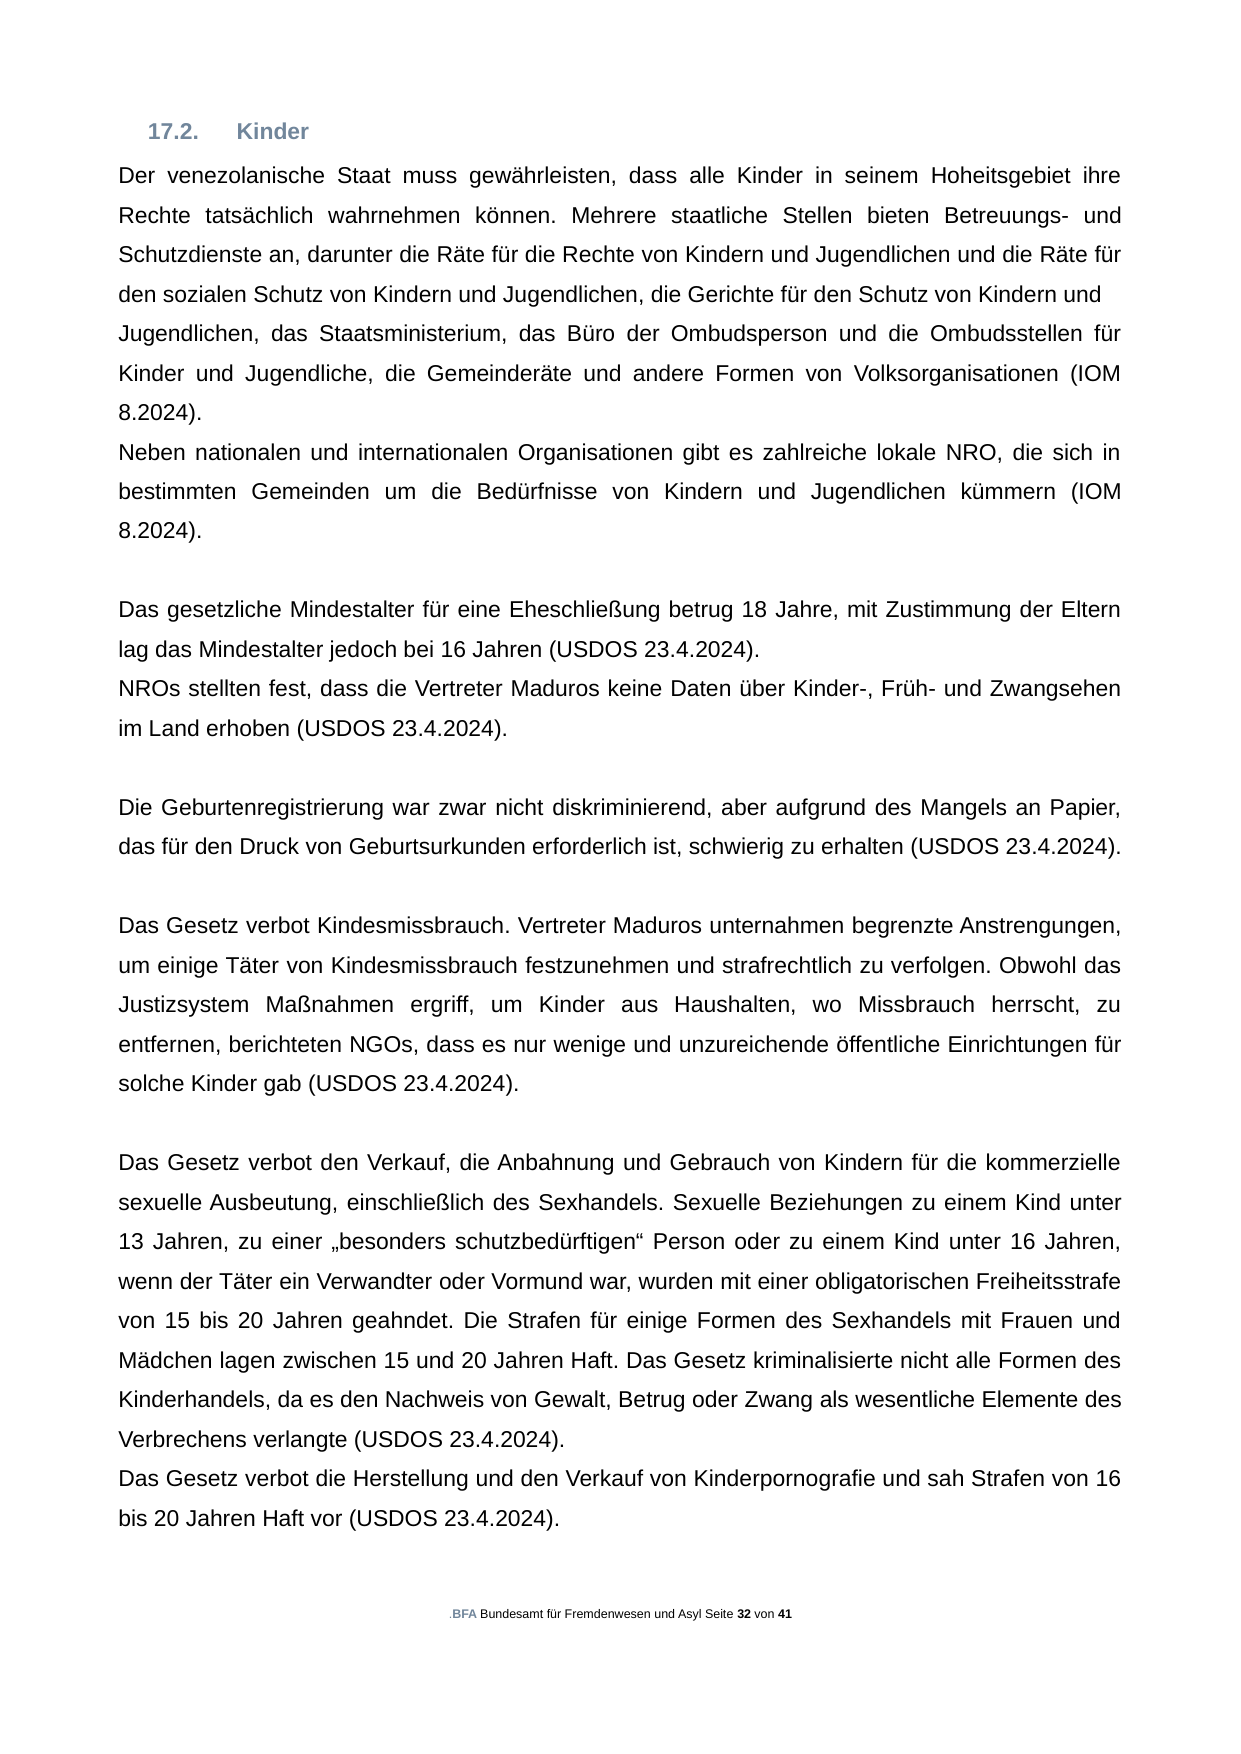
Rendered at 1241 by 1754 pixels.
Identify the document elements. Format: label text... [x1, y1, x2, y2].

text Das Gesetz verbot die Herstellung und den Verkauf von Kinderpornografie und sah Strafen von 16 bis 20 Jahren Haft vor (USDOS 23.4.2024). [118, 1465, 1122, 1531]
subtitle Kinder [148, 118, 1111, 144]
text Das gesetzliche Mindestalter für eine Eheschließung betrug 18 Jahre, mit Zustimmung der Eltern lag das Mindestalter jedoch bei 16 Jahren (USDOS 23.4.2024). [118, 596, 1122, 662]
text Jugendlichen, das Staatsministerium, das Büro der Ombudsperson und die Ombudsstellen für Kinder und Jugendliche, die Gemeinderäte und andere Formen von Volksorganisationen (IOM 8.2024). [118, 320, 1122, 425]
text Das Gesetz verbot den Verkauf, die Anbahnung und Gebrauch von Kindern für die kommerzielle sexuelle Ausbeutung, einschließlich des Sexhandels. Sexuelle Beziehungen zu einem Kind unter 13 Jahren, zu einer „besonders schutzbedürftigen“ Person oder zu einem Kind unter 16 Jahren, wenn der Täter ein Verwandter oder Vormund war, wurden mit einer obligatorischen Freiheitsstrafe von 15 bis 20 Jahren geahndet. Die Strafen für einige Formen des Sexhandels mit Frauen und Mädchen lagen zwischen 15 und 20 Jahren Haft. Das Gesetz kriminalisierte nicht alle Formen des Kinderhandels, da es den Nachweis von Gewalt, Betrug oder Zwang als wesentliche Elemente des Verbrechens verlangte (USDOS 23.4.2024). [118, 1149, 1122, 1452]
text NROs stellten fest, dass die Vertreter Maduros keine Daten über Kinder-, Früh- und Zwangsehen im Land erhoben (USDOS 23.4.2024). [118, 675, 1122, 741]
text Der venezolanische Staat muss gewährleisten, dass alle Kinder in seinem Hoheitsgebiet ihre Rechte tatsächlich wahrnehmen können. Mehrere staatliche Stellen bieten Betreuungs- und Schutzdienste an, darunter die Räte für die Rechte von Kindern und Jugendlichen und die Räte für den sozialen Schutz von Kindern und Jugendlichen, die Gerichte für den Schutz von Kindern und [118, 162, 1122, 307]
text Die Geburtenregistrierung war zwar nicht diskriminierend, aber aufgrund des Mangels an Papier, das für den Druck von Geburtsurkunden erforderlich ist, schwierig zu erhalten (USDOS 23.4.2024). [118, 794, 1122, 860]
text Das Gesetz verbot Kindesmissbrauch. Vertreter Maduros unternahmen begrenzte Anstrengungen, um einige Täter von Kindesmissbrauch festzunehmen und strafrechtlich zu verfolgen. Obwohl das Justizsystem Maßnahmen ergriff, um Kinder aus Haushalten, wo Missbrauch herrscht, zu entfernen, berichteten NGOs, dass es nur wenige und unzureichende öffentliche Einrichtungen für solche Kinder gab (USDOS 23.4.2024). [118, 912, 1122, 1097]
text Neben nationalen und internationalen Organisationen gibt es zahlreiche lokale NRO, die sich in bestimmten Gemeinden um die Bedürfnisse von Kindern und Jugendlichen kümmern (IOM 8.2024). [118, 438, 1122, 544]
